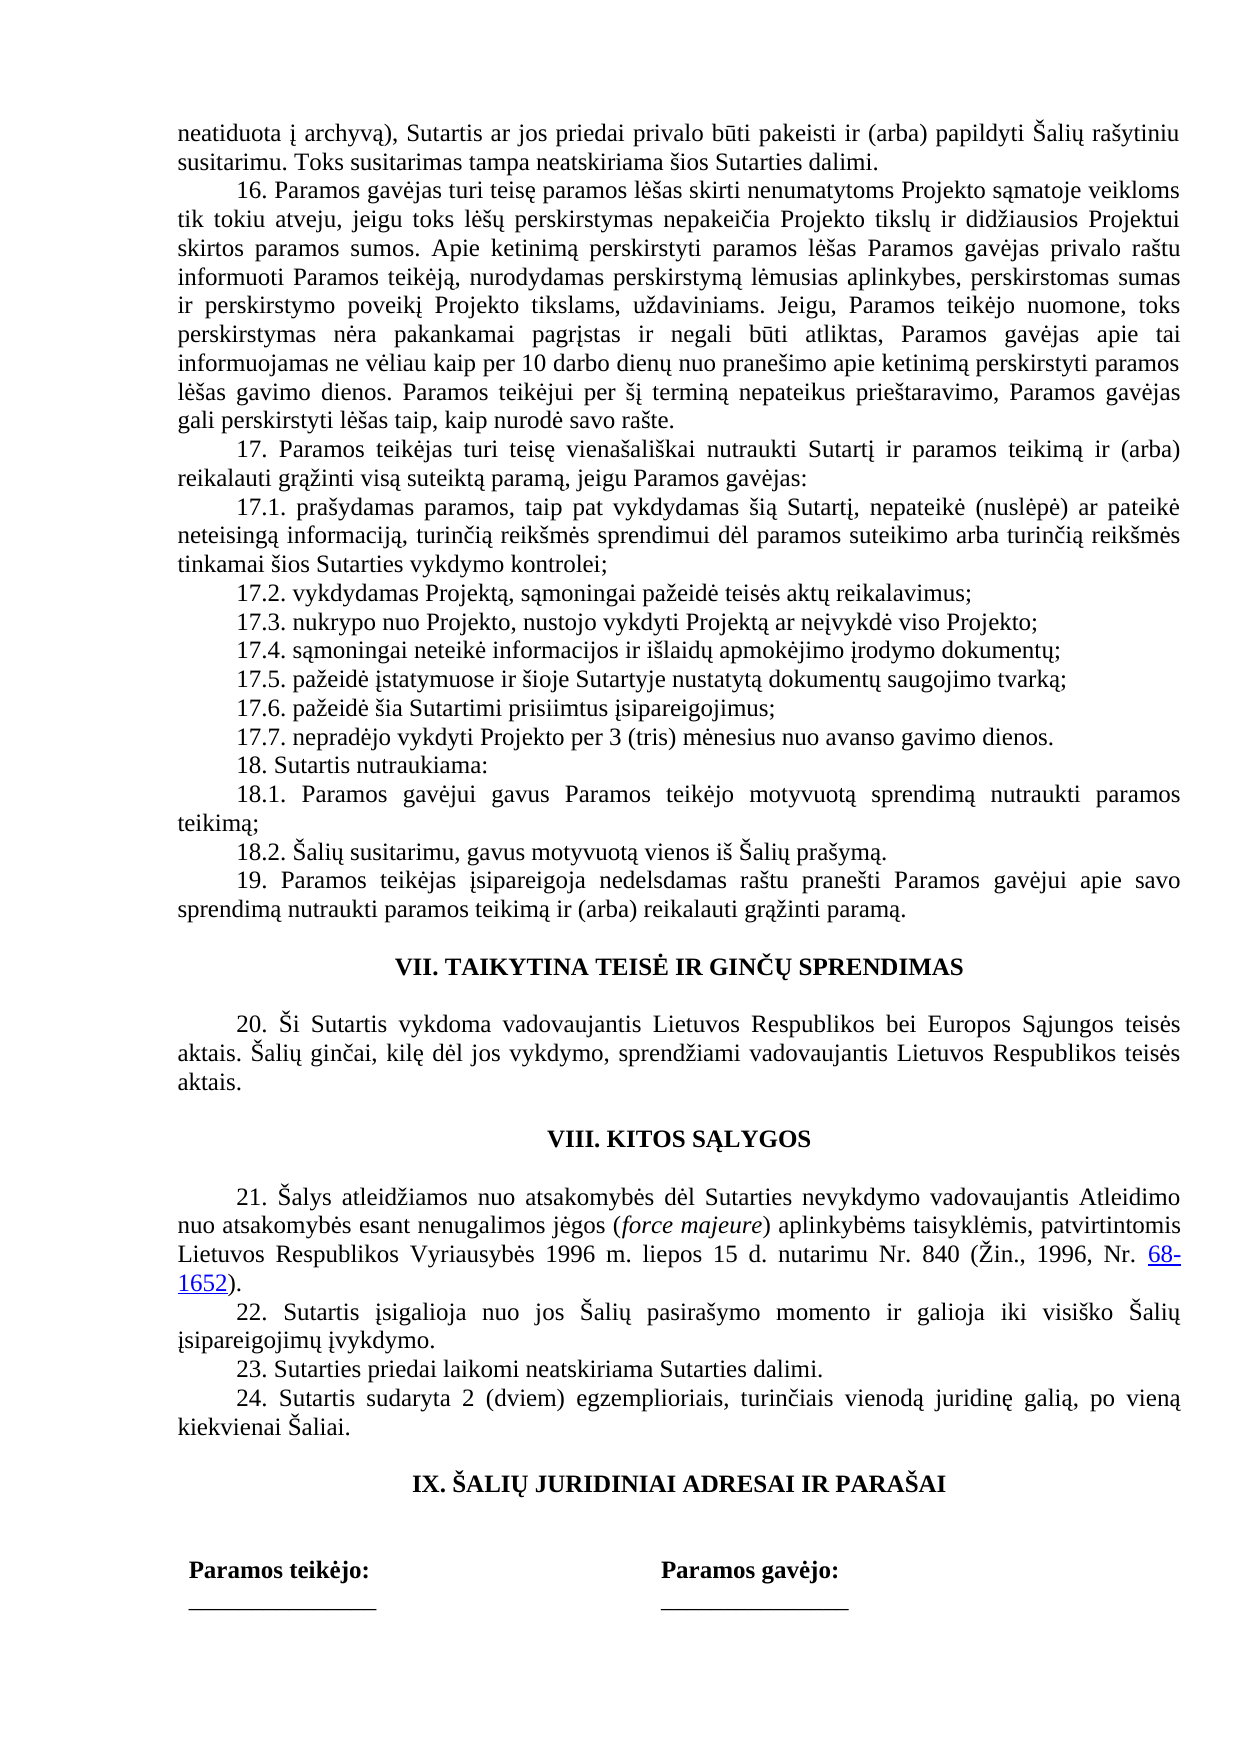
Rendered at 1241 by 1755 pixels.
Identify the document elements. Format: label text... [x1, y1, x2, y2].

text 17. Paramos teikėjas turi teisę vienašališkai nutraukti Sutartį ir paramos teikimą ir (arba) reikalauti grąžinti visą suteiktą paramą, jeigu Paramos gavėjas: [177, 434, 1181, 492]
text 18.1. Paramos gavėjui gavus Paramos teikėjo motyvuotą sprendimą nutraukti paramos teikimą; [177, 779, 1181, 837]
text 22. Sutartis įsigalioja nuo jos Šalių pasirašymo momento ir galioja iki visiško Šalių įsipareigojimų įvykdymo. [177, 1297, 1181, 1354]
text 21. Šalys atleidžiamos nuo atsakomybės dėl Sutarties nevykdymo vadovaujantis Atleidimo nuo atsakomybės esant nenugalimos jėgos (force majeure) aplinkybėms taisyklėmis, patvirtintomis Lietuvos Respublikos Vyriausybės 1996 m. liepos 15 d. nutarimu Nr. 840 (Žin., 1996, Nr. 68-1652). [177, 1182, 1181, 1297]
text 16. Paramos gavėjas turi teisę paramos lėšas skirti nenumatytoms Projekto sąmatoje veikloms tik tokiu atveju, jeigu toks lėšų perskirstymas nepakeičia Projekto tikslų ir didžiausios Projektui skirtos paramos sumos. Apie ketinimą perskirstyti paramos lėšas Paramos gavėjas privalo raštu informuoti Paramos teikėją, nurodydamas perskirstymą lėmusias aplinkybes, perskirstomas sumas ir perskirstymo poveikį Projekto tikslams, uždaviniams. Jeigu, Paramos teikėjo nuomone, toks perskirstymas nėra pakankamai pagrįstas ir negali būti atliktas, Paramos gavėjas apie tai informuojamas ne vėliau kaip per 10 darbo dienų nuo pranešimo apie ketinimą perskirstyti paramos lėšas gavimo dienos. Paramos teikėjui per šį terminą nepateikus prieštaravimo, Paramos gavėjas gali perskirstyti lėšas taip, kaip nurodė savo rašte. [177, 176, 1181, 434]
text 17.5. pažeidė įstatymuose ir šioje Sutartyje nustatytą dokumentų saugojimo tvarką; [177, 664, 1181, 693]
text 18.2. Šalių susitarimu, gavus motyvuotą vienos iš Šalių prašymą. [177, 837, 1181, 866]
text 17.1. prašydamas paramos, taip pat vykdydamas šią Sutartį, nepateikė (nuslėpė) ar pateikė neteisingą informaciją, turinčią reikšmės sprendimui dėl paramos suteikimo arba turinčią reikšmės tinkamai šios Sutarties vykdymo kontrolei; [177, 492, 1181, 578]
table_header Paramos teikėjo: _______________ [177, 1556, 649, 1636]
text 17.2. vykdydamas Projektą, sąmoningai pažeidė teisės aktų reikalavimus; [177, 578, 1181, 607]
text IX. Šalių juridiniai adresai ir parašai [177, 1469, 1181, 1498]
text 17.3. nukrypo nuo Projekto, nustojo vykdyti Projektą ar neįvykdė viso Projekto; [177, 607, 1181, 636]
text 17.7. nepradėjo vykdyti Projekto per 3 (tris) mėnesius nuo avanso gavimo dienos. [177, 722, 1181, 751]
text 24. Sutartis sudaryta 2 (dviem) egzemplioriais, turinčiais vienodą juridinę galią, po vieną kiekvienai Šaliai. [177, 1383, 1181, 1441]
text 17.6. pažeidė šia Sutartimi prisiimtus įsipareigojimus; [177, 693, 1181, 722]
table_header Paramos gavėjo: _______________ [650, 1556, 1122, 1636]
text 18. Sutartis nutraukiama: [177, 751, 1181, 779]
text VII. TAIKYTINA TEISĖ IR GINČŲ SPRENDIMAS [177, 952, 1181, 981]
text VIII. KITOS SĄLYGOS [177, 1124, 1181, 1153]
text neatiduota į archyvą), Sutartis ar jos priedai privalo būti pakeisti ir (arba) papildyti Šalių rašytiniu susitarimu. Toks susitarimas tampa neatskiriama šios Sutarties dalimi. [177, 118, 1181, 176]
text 20. Ši Sutartis vykdoma vadovaujantis Lietuvos Respublikos bei Europos Sąjungos teisės aktais. Šalių ginčai, kilę dėl jos vykdymo, sprendžiami vadovaujantis Lietuvos Respublikos teisės aktais. [177, 1009, 1181, 1096]
text 19. Paramos teikėjas įsipareigoja nedelsdamas raštu pranešti Paramos gavėjui apie savo sprendimą nutraukti paramos teikimą ir (arba) reikalauti grąžinti paramą. [177, 866, 1181, 923]
text 23. Sutarties priedai laikomi neatskiriama Sutarties dalimi. [177, 1354, 1181, 1383]
text 17.4. sąmoningai neteikė informacijos ir išlaidų apmokėjimo įrodymo dokumentų; [177, 636, 1181, 664]
